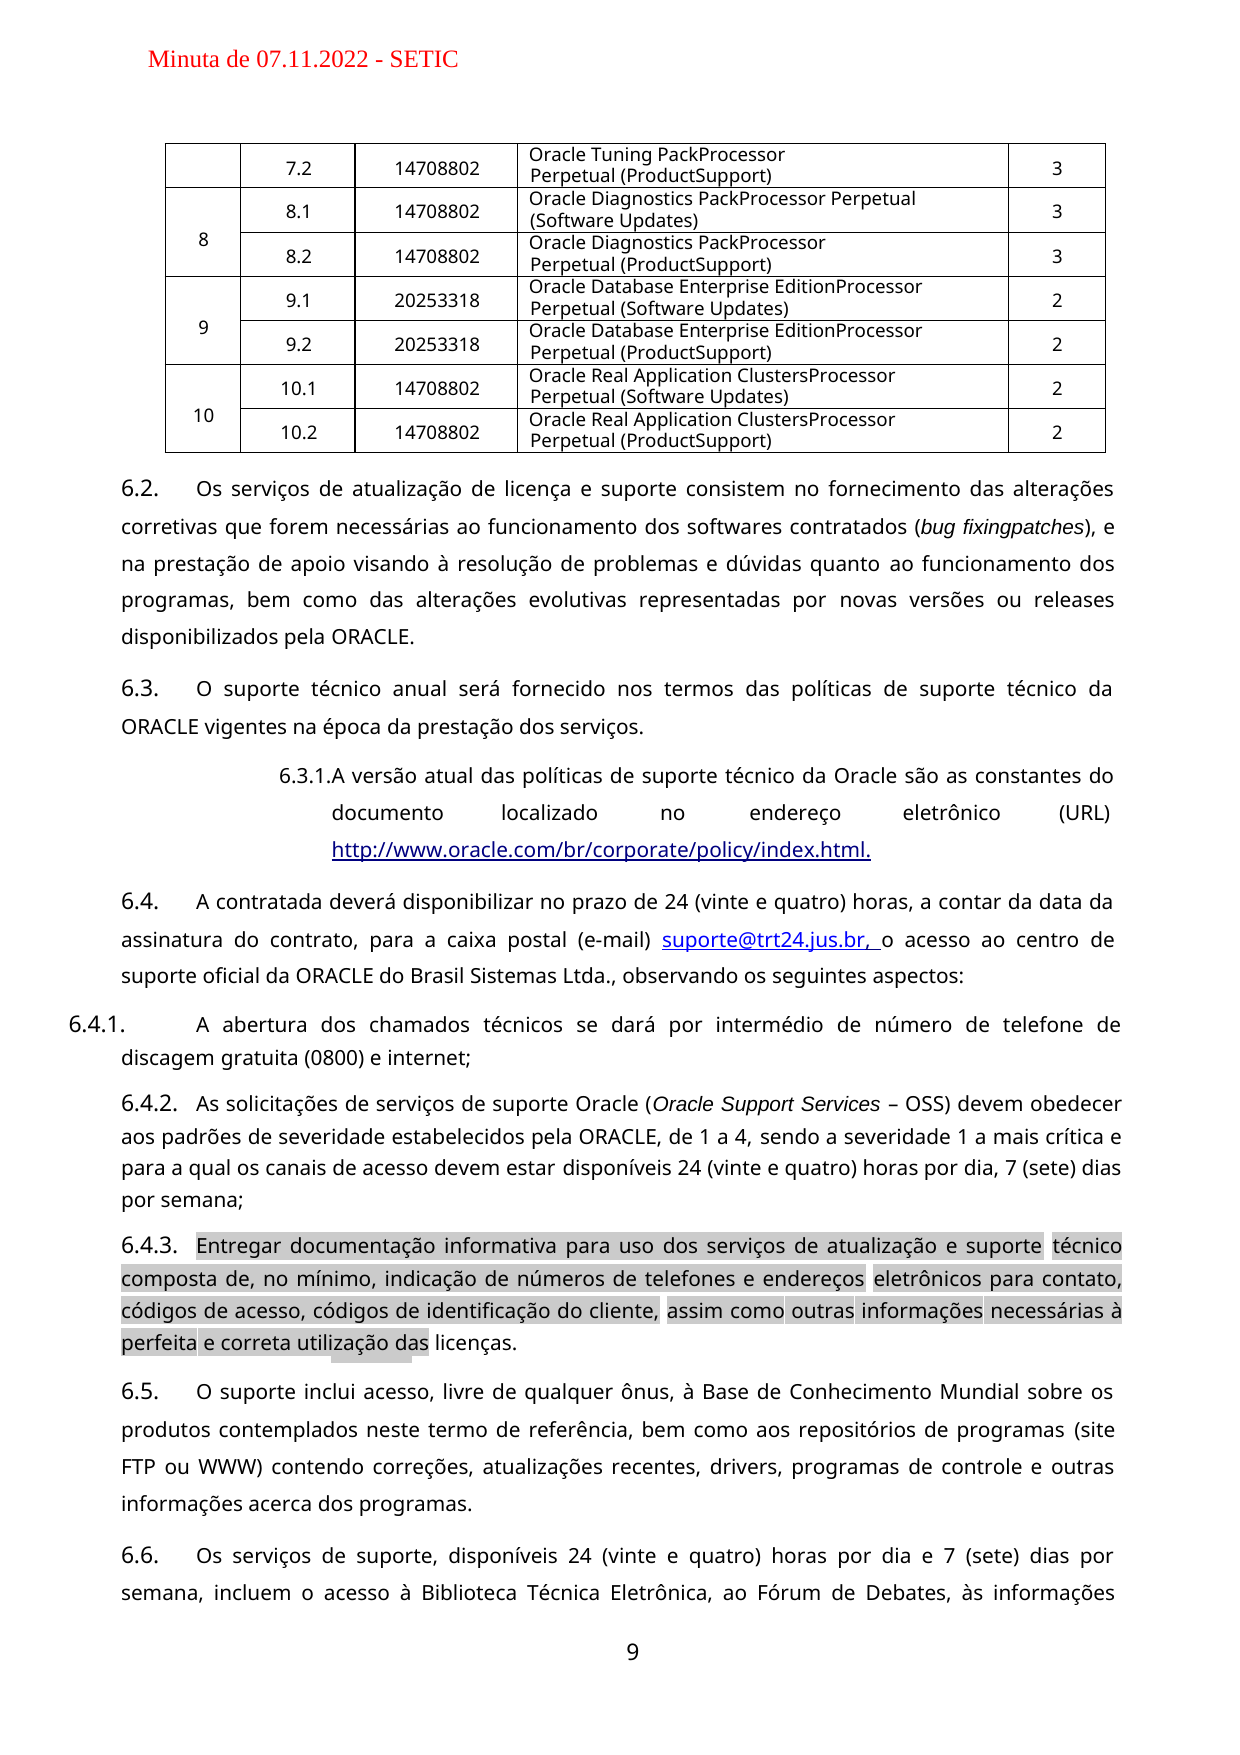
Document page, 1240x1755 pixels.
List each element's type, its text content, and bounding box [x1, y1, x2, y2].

table_cell Oracle Real Application ClustersProcessor Perpetual (Software Updates) [518, 365, 1008, 408]
list Os serviços de atualização de licença e suporte consistem no fornecimento das alterações corretivas que forem necessárias ao funcionamento dos softwares contratados (bug fixingpatches), e na prestação de apoio visando à resolução de problemas e dúvidas quanto ao funcionamento dos programas, bem como das alterações evolutivas representadas por novas versões ou releases disponibilizados pela ORACLE. [121, 472, 1115, 651]
table_cell 9 [166, 277, 240, 364]
table_header [166, 144, 240, 187]
table_cell 10.2 [241, 409, 354, 452]
table_cell 14708802 [356, 233, 517, 276]
table_cell 9.2 [241, 321, 354, 364]
list O suporte técnico anual será fornecido nos termos das políticas de suporte técnico da ORACLE vigentes na época da prestação dos serviços. [121, 672, 1115, 740]
table_header 3 [1009, 144, 1105, 187]
table_header Oracle Tuning PackProcessor Perpetual (ProductSupport) [518, 144, 1008, 187]
list O suporte inclui acesso, livre de qualquer ônus, à Base de Conhecimento Mundial sobre os produtos contemplados neste termo de referência, bem como aos repositórios de programas (site FTP ou WWW) contendo correções, atualizações recentes, drivers, programas de controle e outras informações acerca dos programas. [121, 1375, 1115, 1517]
table_cell Oracle Database Enterprise EditionProcessor Perpetual (ProductSupport) [518, 321, 1008, 364]
list Os serviços de suporte, disponíveis 24 (vinte e quatro) horas por dia e 7 (sete) dias por semana, incluem o acesso à Biblioteca Técnica Eletrônica, ao Fórum de Debates, às informações [121, 1538, 1115, 1607]
table_cell Oracle Real Application ClustersProcessor Perpetual (ProductSupport) [518, 409, 1008, 452]
text 6.3.1.A versão atual das políticas de suporte técnico da Oracle são as constantes do documento localizado no endereço eletrônico (URL) http://www.oracle.com/br/corporate/policy/index.html. [279, 762, 1115, 864]
table_cell 2 [1009, 365, 1105, 408]
table_cell 2 [1009, 277, 1105, 319]
list A contratada deverá disponibilizar no prazo de 24 (vinte e quatro) horas, a contar da data da assinatura do contrato, para a caixa postal (e-mail) suporte@trt24.jus.br, o acesso ao centro de suporte oficial da ORACLE do Brasil Sistemas Ltda., observando os seguintes aspectos: [121, 885, 1115, 990]
table_cell 3 [1009, 188, 1105, 232]
list As solicitações de serviços de suporte Oracle (Oracle Support Services – OSS) devem obedecer aos padrões de severidade estabelecidos pela ORACLE, de 1 a 4, sendo a severidade 1 a mais crítica e para a qual os canais de acesso devem estar disponíveis 24 (vinte e quatro) horas por dia, 7 (sete) dias por semana; [121, 1087, 1122, 1214]
table_cell 20253318 [356, 277, 517, 319]
table_cell 2 [1009, 321, 1105, 364]
table_header 7.2 [241, 144, 354, 187]
table_cell 14708802 [356, 188, 517, 232]
table_cell 2 [1009, 409, 1105, 452]
table_cell 3 [1009, 233, 1105, 276]
table_cell 8.1 [241, 188, 354, 232]
table_cell Oracle Diagnostics PackProcessor Perpetual (ProductSupport) [518, 233, 1008, 276]
table_cell Oracle Diagnostics PackProcessor Perpetual (Software Updates) [518, 188, 1008, 232]
table_cell Oracle Database Enterprise EditionProcessor Perpetual (Software Updates) [518, 277, 1008, 319]
table_header 14708802 [356, 144, 517, 187]
table_cell 10.1 [241, 365, 354, 408]
table_cell 9.1 [241, 277, 354, 319]
table_cell 20253318 [356, 321, 517, 364]
table_cell 10 [166, 365, 240, 452]
table_cell 8.2 [241, 233, 354, 276]
list Entregar documentação informativa para uso dos serviços de atualização e suporte técnico composta de, no mínimo, indicação de números de telefones e endereços eletrônicos para contato, códigos de acesso, códigos de identificação do cliente, assim como outras informações necessárias à perfeita e correta utilização das licenças. [121, 1229, 1122, 1356]
table_cell 14708802 [356, 365, 517, 408]
list A abertura dos chamados técnicos se dará por intermédio de número de telefone de discagem gratuita (0800) e internet; [68, 1008, 1122, 1071]
table_cell 8 [166, 188, 240, 276]
table_cell 14708802 [356, 409, 517, 452]
